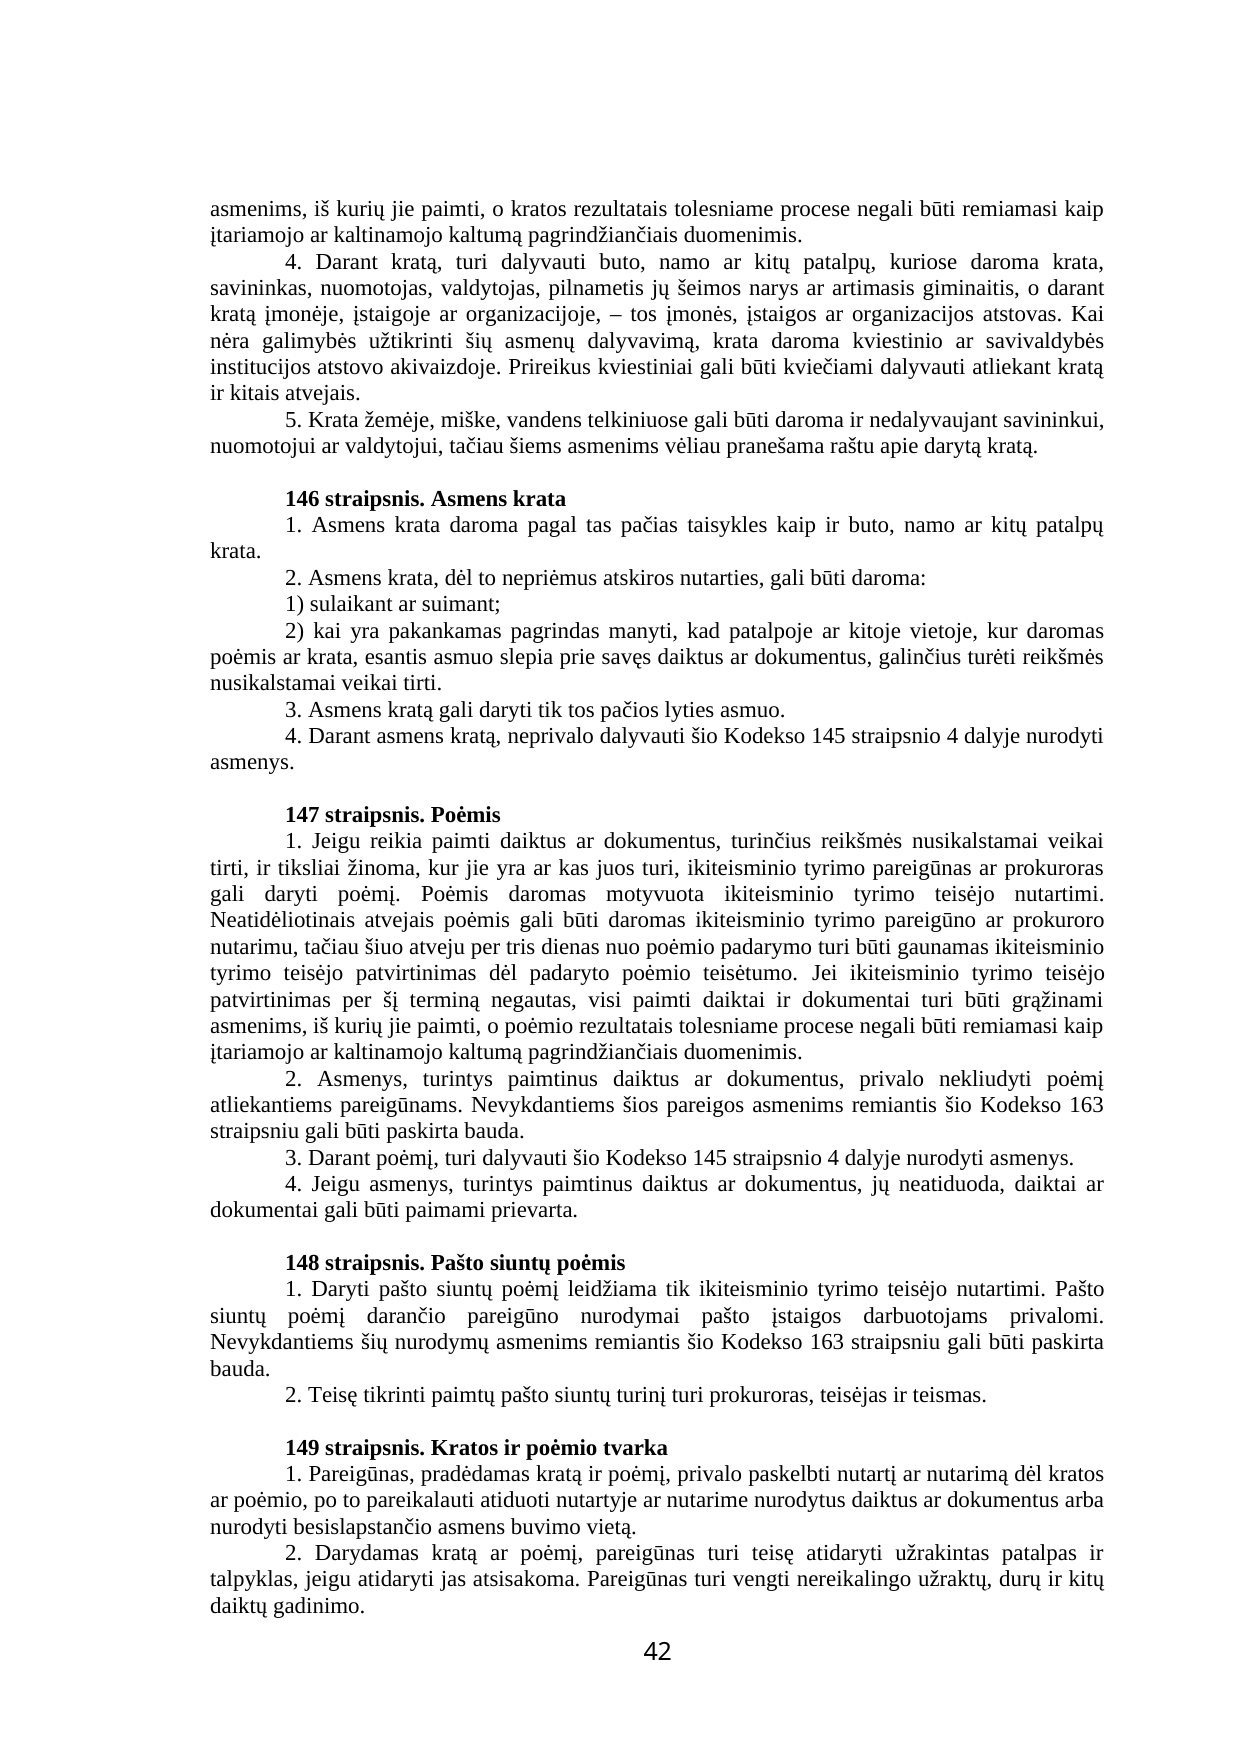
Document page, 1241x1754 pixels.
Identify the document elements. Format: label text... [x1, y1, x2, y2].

text 1. Daryti pašto siuntų poėmį leidžiama tik ikiteisminio tyrimo teisėjo nutartimi. Pašto siuntų poėmį darančio pareigūno nurodymai pašto įstaigos darbuotojams privalomi. Nevykdantiems šių nurodymų asmenims remiantis šio Kodekso 163 straipsniu gali būti paskirta bauda. [210, 1276, 1106, 1381]
text 146 straipsnis. Asmens krata [210, 485, 1106, 511]
text 1) sulaikant ar suimant; [210, 590, 1106, 617]
text 2. Darydamas kratą ar poėmį, pareigūnas turi teisę atidaryti užrakintas patalpas ir talpyklas, jeigu atidaryti jas atsisakoma. Pareigūnas turi vengti nereikalingo užraktų, durų ir kitų daiktų gadinimo. [210, 1539, 1106, 1618]
text 2. Asmens krata, dėl to nepriėmus atskiros nutarties, gali būti daroma: [210, 564, 1106, 590]
text asmenims, iš kurių jie paimti, o kratos rezultatais tolesniame procese negali būti remiamasi kaip įtariamojo ar kaltinamojo kaltumą pagrindžiančiais duomenimis. [210, 195, 1106, 248]
text 2) kai yra pakankamas pagrindas manyti, kad patalpoje ar kitoje vietoje, kur daromas poėmis ar krata, esantis asmuo slepia prie savęs daiktus ar dokumentus, galinčius turėti reikšmės nusikalstamai veikai tirti. [210, 617, 1106, 696]
text 4. Darant kratą, turi dalyvauti buto, namo ar kitų patalpų, kuriose daroma krata, savininkas, nuomotojas, valdytojas, pilnametis jų šeimos narys ar artimasis giminaitis, o darant kratą įmonėje, įstaigoje ar organizacijoje, – tos įmonės, įstaigos ar organizacijos atstovas. Kai nėra galimybės užtikrinti šių asmenų dalyvavimą, krata daroma kviestinio ar savivaldybės institucijos atstovo akivaizdoje. Prireikus kviestiniai gali būti kviečiami dalyvauti atliekant kratą ir kitais atvejais. [210, 248, 1106, 406]
text 1. Jeigu reikia paimti daiktus ar dokumentus, turinčius reikšmės nusikalstamai veikai tirti, ir tiksliai žinoma, kur jie yra ar kas juos turi, ikiteisminio tyrimo pareigūnas ar prokuroras gali daryti poėmį. Poėmis daromas motyvuota ikiteisminio tyrimo teisėjo nutartimi. Neatidėliotinais atvejais poėmis gali būti daromas ikiteisminio tyrimo pareigūno ar prokuroro nutarimu, tačiau šiuo atveju per tris dienas nuo poėmio padarymo turi būti gaunamas ikiteisminio tyrimo teisėjo patvirtinimas dėl padaryto poėmio teisėtumo. Jei ikiteisminio tyrimo teisėjo patvirtinimas per šį terminą negautas, visi paimti daiktai ir dokumentai turi būti grąžinami asmenims, iš kurių jie paimti, o poėmio rezultatais tolesniame procese negali būti remiamasi kaip įtariamojo ar kaltinamojo kaltumą pagrindžiančiais duomenimis. [210, 827, 1106, 1065]
text 4. Darant asmens kratą, neprivalo dalyvauti šio Kodekso 145 straipsnio 4 dalyje nurodyti asmenys. [210, 722, 1106, 775]
text 2. Teisę tikrinti paimtų pašto siuntų turinį turi prokuroras, teisėjas ir teismas. [210, 1381, 1106, 1407]
text 1. Asmens krata daroma pagal tas pačias taisykles kaip ir buto, namo ar kitų patalpų krata. [210, 511, 1106, 564]
text 147 straipsnis. Poėmis [210, 801, 1106, 827]
text 2. Asmenys, turintys paimtinus daiktus ar dokumentus, privalo nekliudyti poėmį atliekantiems pareigūnams. Nevykdantiems šios pareigos asmenims remiantis šio Kodekso 163 straipsniu gali būti paskirta bauda. [210, 1065, 1106, 1144]
text 148 straipsnis. Pašto siuntų poėmis [210, 1249, 1106, 1276]
text 3. Asmens kratą gali daryti tik tos pačios lyties asmuo. [210, 696, 1106, 722]
text 4. Jeigu asmenys, turintys paimtinus daiktus ar dokumentus, jų neatiduoda, daiktai ar dokumentai gali būti paimami prievarta. [210, 1170, 1106, 1223]
text 3. Darant poėmį, turi dalyvauti šio Kodekso 145 straipsnio 4 dalyje nurodyti asmenys. [210, 1144, 1106, 1170]
text 5. Krata žemėje, miške, vandens telkiniuose gali būti daroma ir nedalyvaujant savininkui, nuomotojui ar valdytojui, tačiau šiems asmenims vėliau pranešama raštu apie darytą kratą. [210, 406, 1106, 458]
text 1. Pareigūnas, pradėdamas kratą ir poėmį, privalo paskelbti nutartį ar nutarimą dėl kratos ar poėmio, po to pareikalauti atiduoti nutartyje ar nutarime nurodytus daiktus ar dokumentus arba nurodyti besislapstančio asmens buvimo vietą. [210, 1460, 1106, 1539]
text 149 straipsnis. Kratos ir poėmio tvarka [210, 1434, 1106, 1460]
